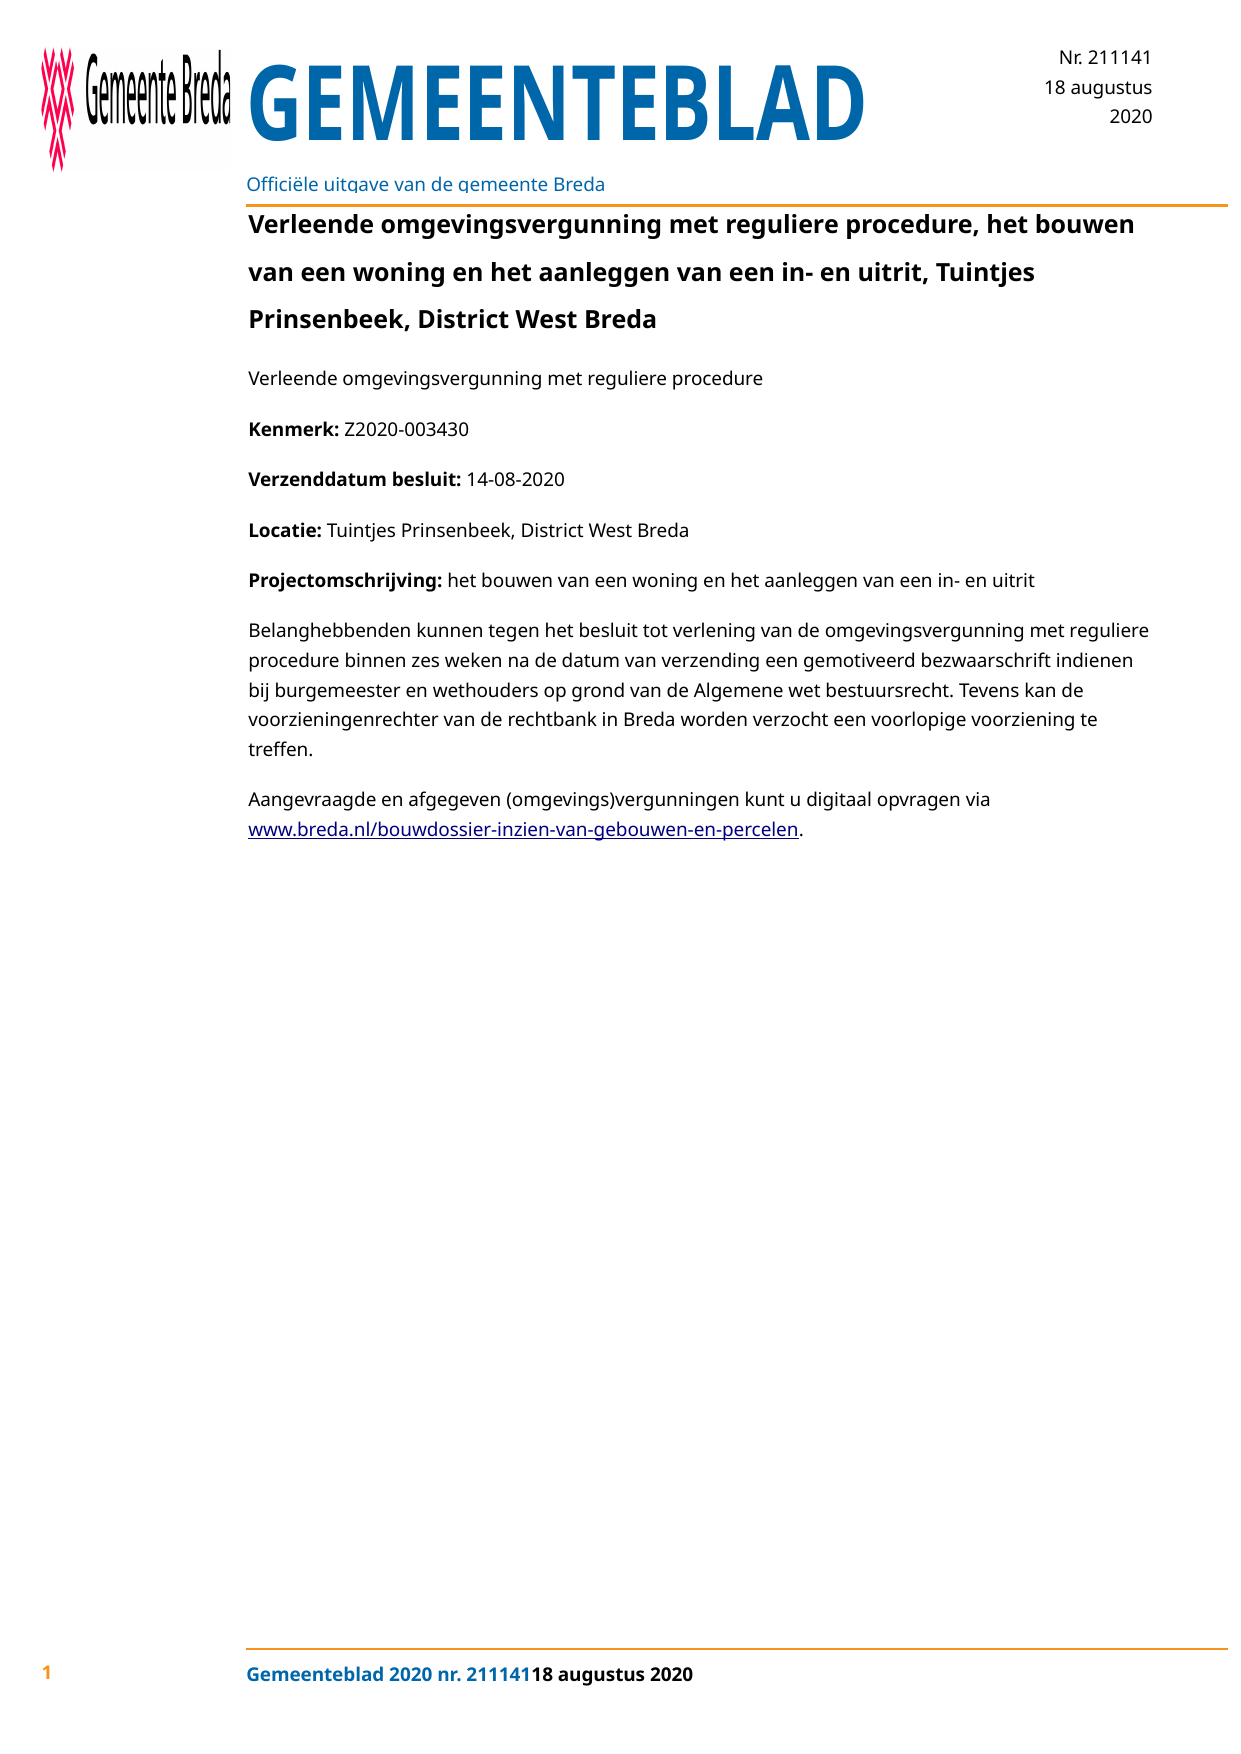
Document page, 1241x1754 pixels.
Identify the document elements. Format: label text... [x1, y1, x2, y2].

text Verleende omgevingsvergunning met reguliere procedure [248, 366, 1152, 391]
text Kenmerk: Z2020-003430 [248, 416, 1152, 442]
text Aangevraagde en afgegeven (omgevings)vergunningen kunt u digitaal opvragen via www.breda.nl/bouwdossier-inzien-van-gebouwen-en-percelen. [248, 786, 1152, 842]
text Verzenddatum besluit: 14-08-2020 [248, 466, 1152, 492]
picture [41, 47, 231, 172]
text Locatie: Tuintjes Prinsenbeek, District West Breda [248, 517, 1152, 542]
text Verleende omgevingsvergunning met reguliere procedure, het bouwen van een woning en het aanleggen van een in- en uitrit, Tuintjes Prinsenbeek, District West Breda [248, 207, 1152, 336]
text Projectomschrijving: het bouwen van een woning en het aanleggen van een in- en uitrit [248, 567, 1152, 593]
text Belanghebbenden kunnen tegen het besluit tot verlening van de omgevingsvergunning met reguliere procedure binnen zes weken na de datum van verzending een gemotiveerd bezwaarschrift indienen bij burgemeester en wethouders op grond van de Algemene wet bestuursrecht. Tevens kan de voorzieningenrechter van de rechtbank in Breda worden verzocht een voorlopige voorziening te treffen. [248, 618, 1152, 762]
